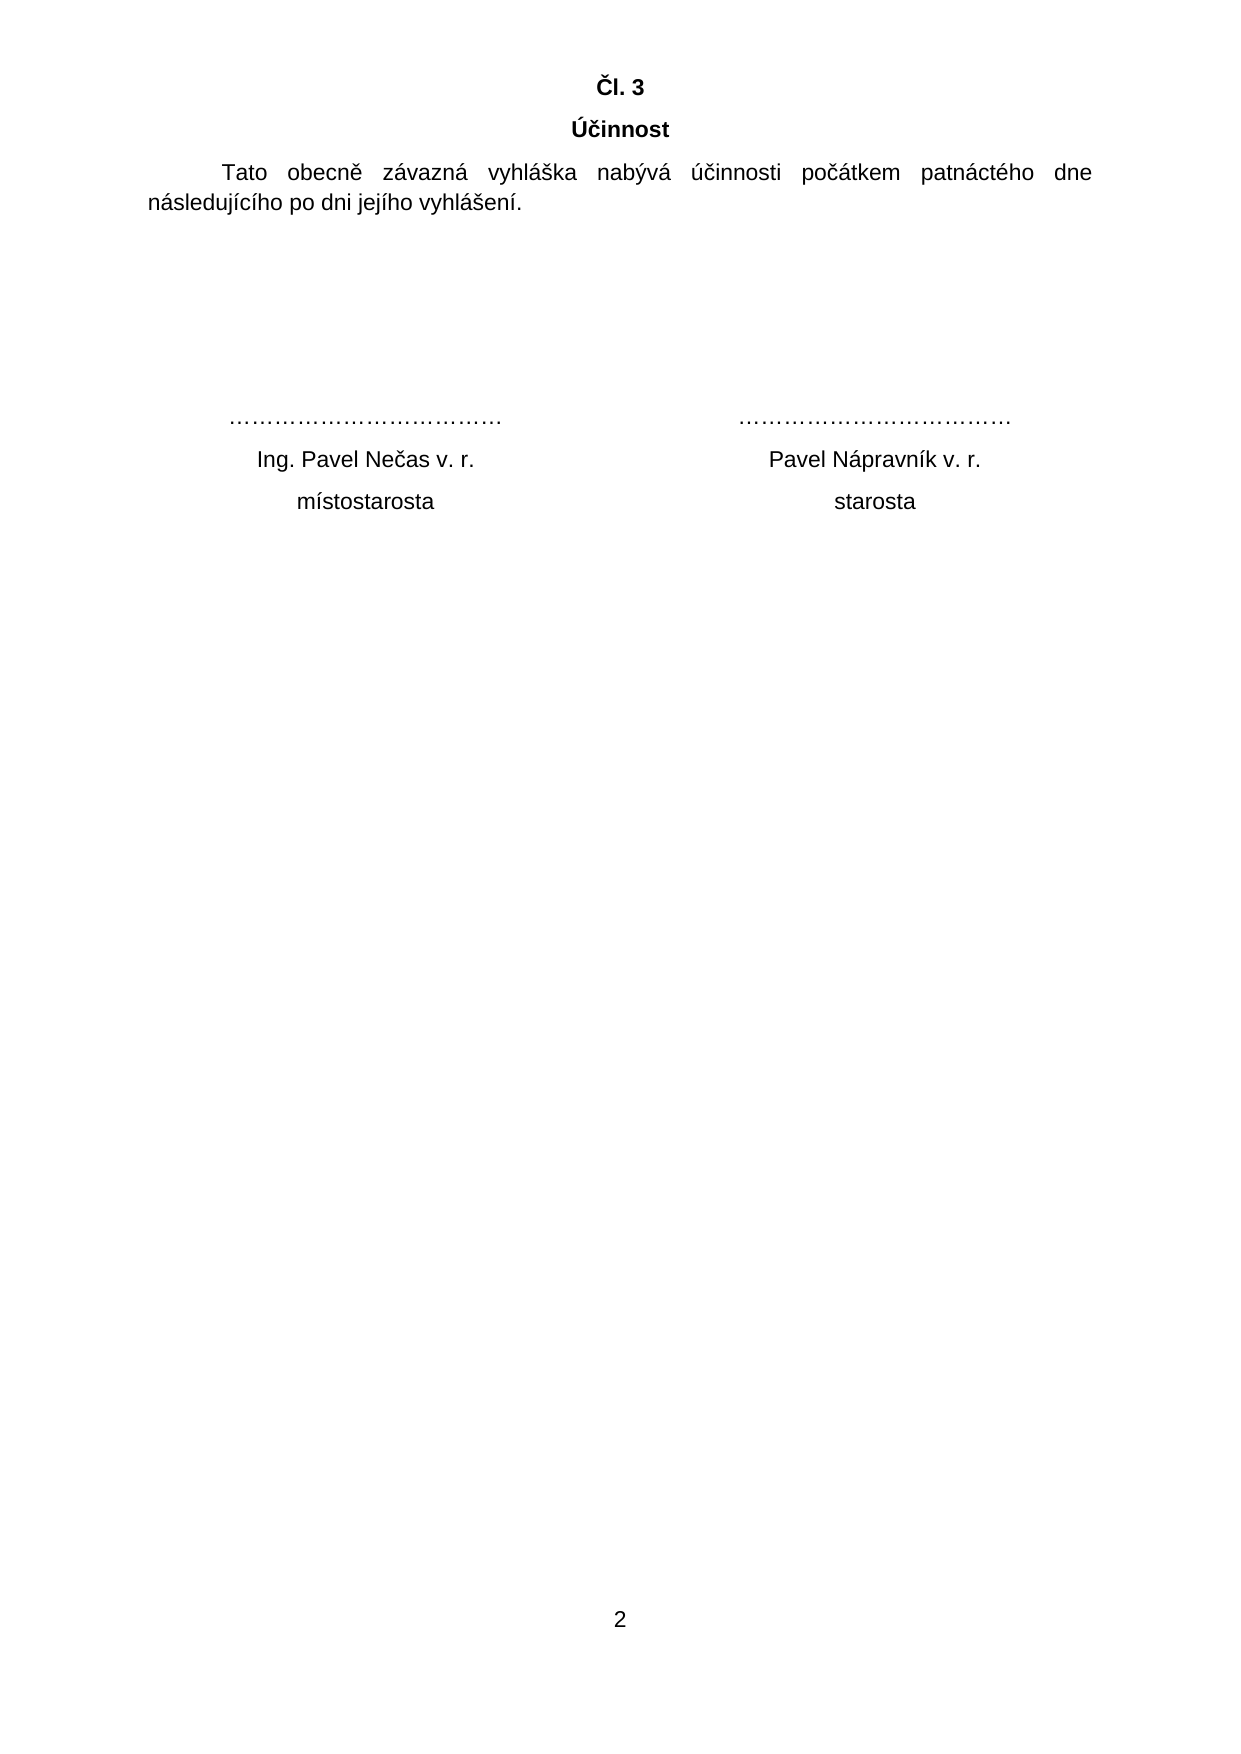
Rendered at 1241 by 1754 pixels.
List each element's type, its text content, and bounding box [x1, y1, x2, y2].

text Čl. 3 [148, 74, 1093, 100]
text Pavel Nápravník v. r. [657, 446, 1093, 472]
text Účinnost [148, 116, 1093, 143]
text ……………………………… [657, 403, 1093, 429]
text Ing. Pavel Nečas v. r. [148, 446, 583, 472]
text Tato obecně závazná vyhláška nabývá účinnosti počátkem patnáctého dne následujícího po dni jejího vyhlášení. [148, 159, 1093, 216]
text místostarosta [148, 488, 583, 515]
text ……………………………… [148, 403, 583, 429]
text starosta [657, 488, 1093, 515]
